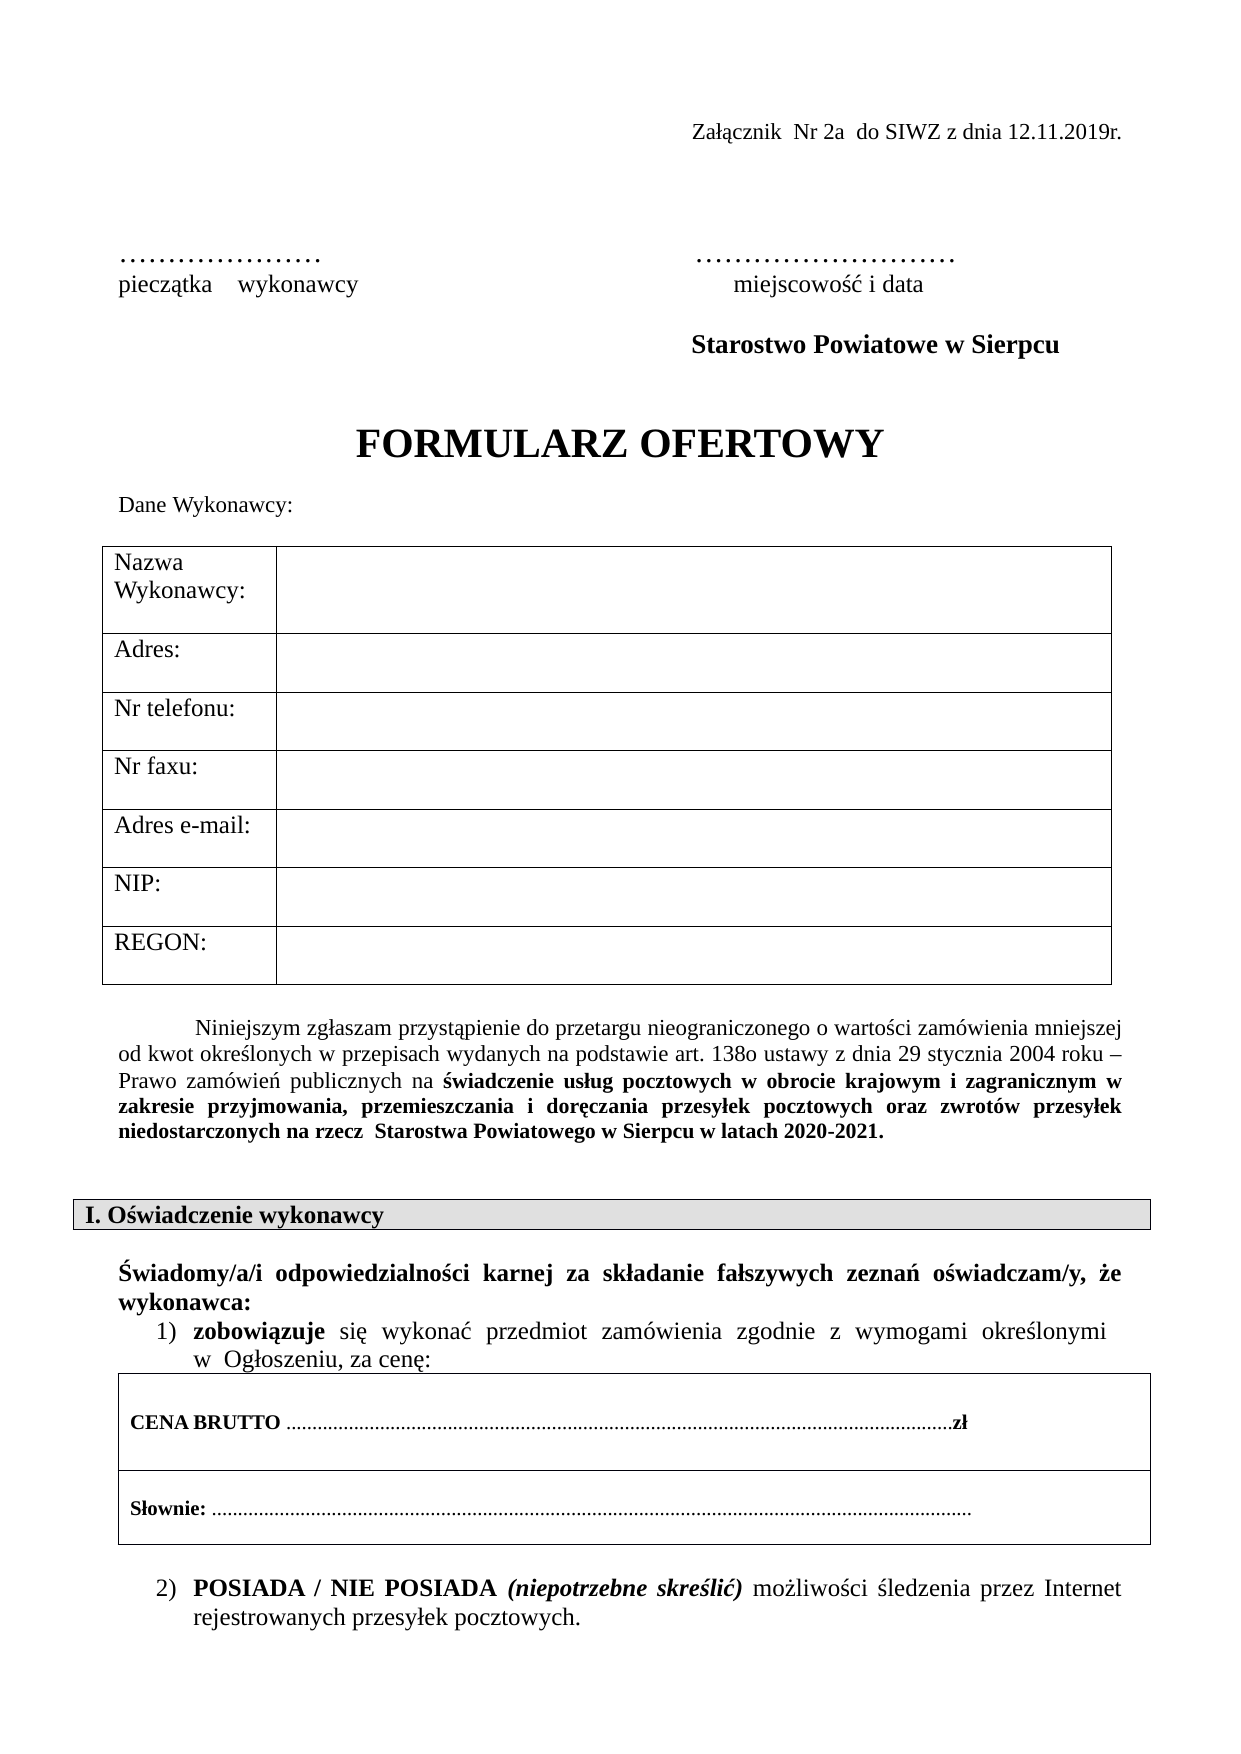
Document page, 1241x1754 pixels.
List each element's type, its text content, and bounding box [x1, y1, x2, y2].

table_cell REGON: [103, 927, 276, 984]
table_cell Nr telefonu: [103, 693, 276, 750]
table_cell [277, 693, 1111, 750]
text Świadomy/a/i odpowiedzialności karnej za składanie fałszywych zeznań oświadczam/y, że wykonawca: [118, 1258, 1122, 1316]
table_cell Adres e-mail: [103, 810, 276, 867]
subtitle Załącznik Nr 2a do SIWZ z dnia 12.11.2019r. [118, 118, 1122, 144]
text FORMULARZ OFERTOWY [118, 419, 1122, 467]
table_header I. Oświadczenie wykonawcy [74, 1200, 1150, 1228]
table_header CENA BRUTTO ................................................................................................................................zł [119, 1374, 1150, 1470]
table_cell [277, 810, 1111, 867]
table_header Nazwa Wykonawcy: [103, 547, 276, 633]
text pieczątka wykonawcy miejscowość i data [118, 269, 1122, 298]
table_cell [277, 868, 1111, 926]
subtitle ………………… ……………………… [118, 236, 1122, 269]
table_header [277, 547, 1111, 633]
table_cell Słownie: .................................................................................................................................................. [119, 1471, 1150, 1544]
table_cell NIP: [103, 868, 276, 926]
text Dane Wykonawcy: [118, 491, 1122, 517]
list POSIADA / NIE POSIADA (niepotrzebne skreślić) możliwości śledzenia przez Internet rejestrowanych przesyłek pocztowych. [156, 1573, 1122, 1631]
subtitle Starostwo Powiatowe w Sierpcu [118, 327, 1122, 360]
table_cell Adres: [103, 634, 276, 692]
list zobowiązuje się wykonać przedmiot zamówienia zgodnie z wymogami określonymi w Ogłoszeniu, za cenę: [156, 1316, 1122, 1373]
table_cell [277, 927, 1111, 984]
table_cell Nr faxu: [103, 751, 276, 809]
table_cell [277, 751, 1111, 809]
table_cell [277, 634, 1111, 692]
text Niniejszym zgłaszam przystąpienie do przetargu nieograniczonego o wartości zamówienia mniejszej od kwot określonych w przepisach wydanych na podstawie art. 138o ustawy z dnia 29 stycznia 2004 roku – Prawo zamówień publicznych na świadczenie usług pocztowych w obrocie krajowym i zagranicznym w zakresie przyjmowania, przemieszczania i doręczania przesyłek pocztowych oraz zwrotów przesyłek niedostarczonych na rzecz Starostwa Powiatowego w Sierpcu w latach 2020-2021. [118, 1014, 1122, 1143]
